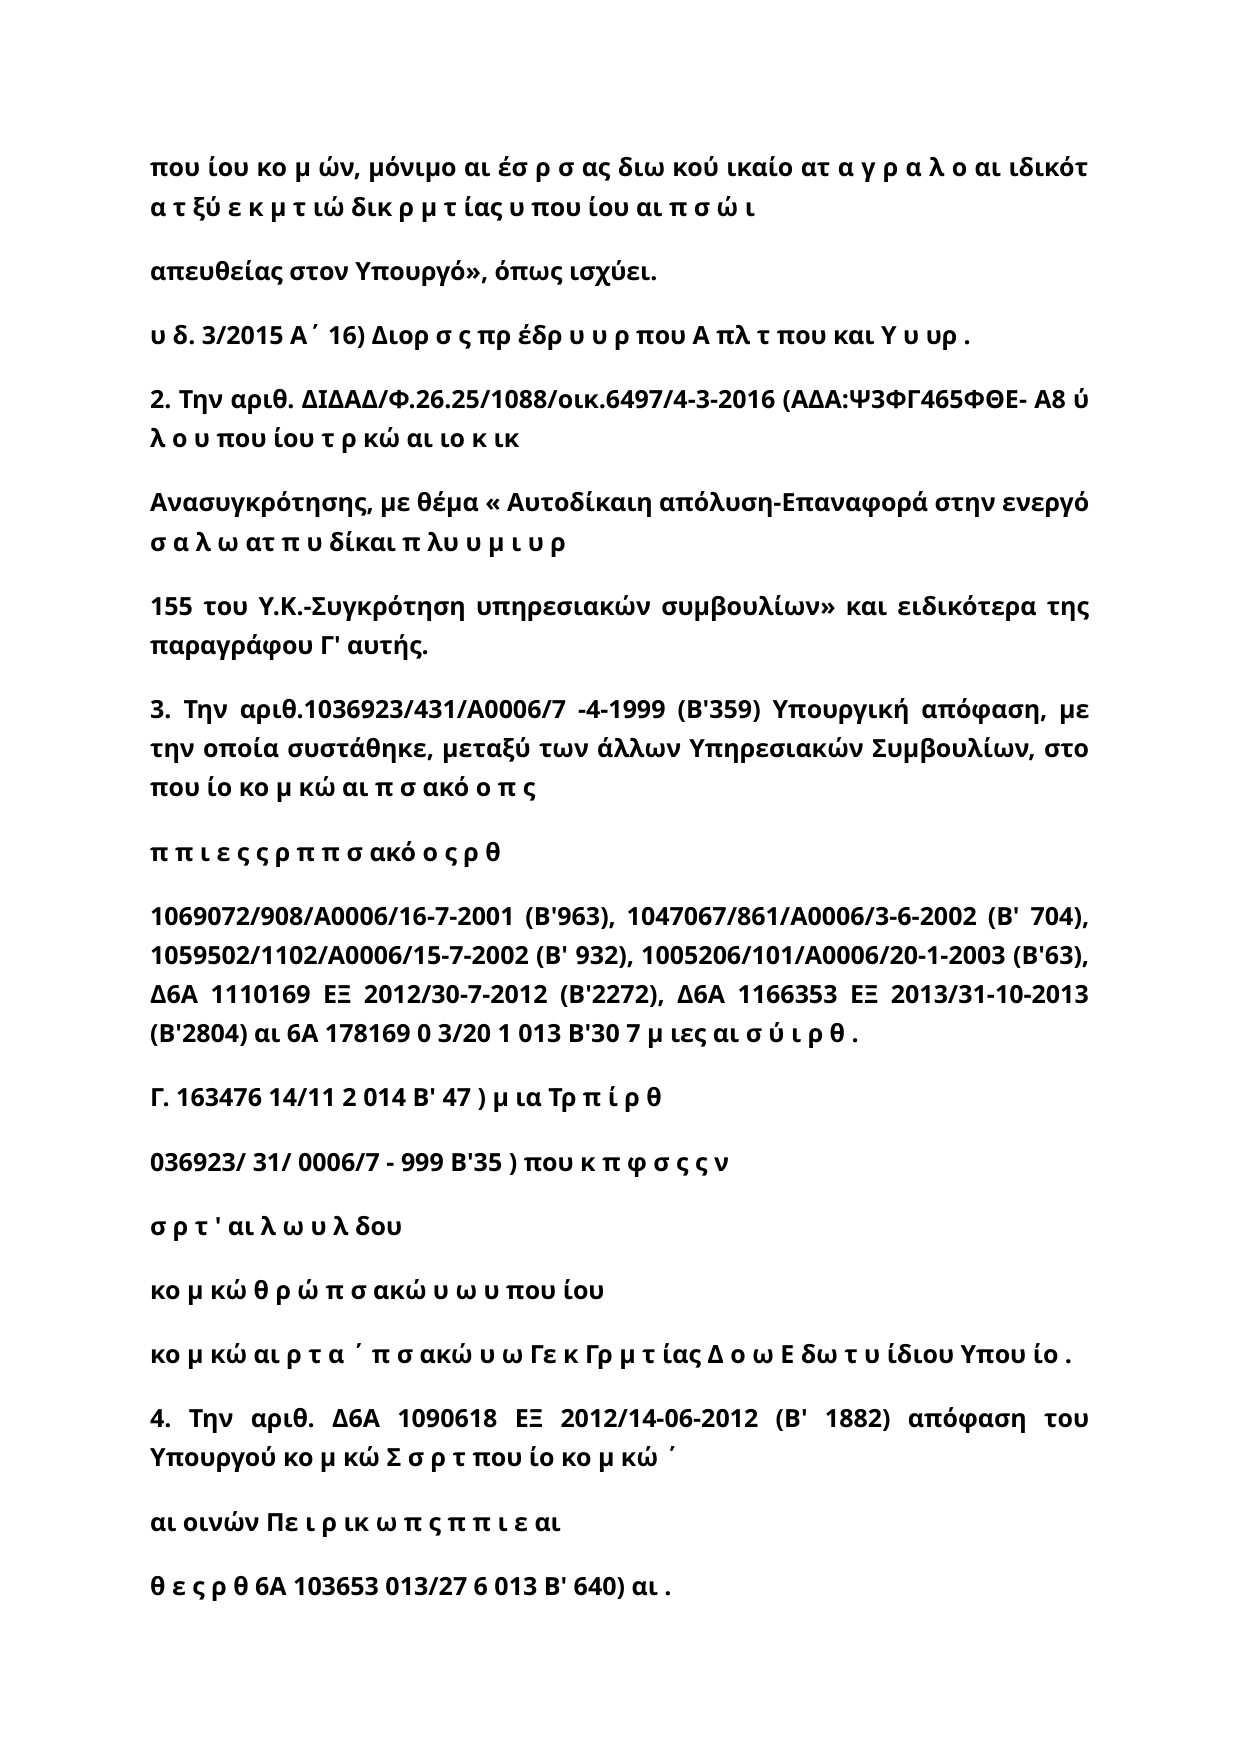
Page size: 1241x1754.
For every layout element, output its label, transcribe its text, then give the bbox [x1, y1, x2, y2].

text 3. Την αριθ.1036923/431/Α0006/7 -4-1999 (Β'359) Υπουργική απόφαση, με την οποία συστάθηκε, μεταξύ των άλλων Υπηρεσιακών Συμβουλίων, στο που ίο κο µ κώ αι π σ ακό ο π ς [150, 692, 1090, 804]
text Ανασυγκρότησης, με θέμα « Αυτοδίκαιη απόλυση-Επαναφορά στην ενεργό σ α λ ω ατ π υ δίκαι π λυ υ µ ι υ ρ [150, 485, 1090, 558]
text κο µ κώ αι ρ τ α ΄ π σ ακώ υ ω Γε κ Γρ µ τ ίας Δ ο ω Ε δω τ υ ίδιου Υπου ίο . [150, 1337, 1090, 1371]
text 036923/ 31/ 0006/7 - 999 Β'35 ) που κ π φ σ ς ς ν [150, 1144, 1090, 1178]
text Γ. 163476 14/11 2 014 Β' 47 ) μ ια Τρ π ί ρ θ [150, 1080, 1090, 1114]
text 2. Την αριθ. ΔΙΔΑΔ/Φ.26.25/1088/οικ.6497/4-3-2016 (ΑΔΑ:Ψ3ΦΓ465ΦΘΕ- Α8 ύ λ ο υ που ίου τ ρ κώ αι ιο κ ικ [150, 382, 1090, 455]
text αι οινών Πε ι ρ ικ ω π ς π π ι ε αι [150, 1504, 1090, 1538]
text 4. Την αριθ. Δ6Α 1090618 ΕΞ 2012/14-06-2012 (Β' 1882) απόφαση του Υπουργού κο µ κώ Σ σ ρ τ που ίο κο µ κώ ΄ [150, 1401, 1090, 1474]
text απευθείας στον Υπουργό», όπως ισχύει. [150, 253, 1090, 287]
text σ ρ τ ' αι λ ω υ λ δου [150, 1208, 1090, 1242]
text κο µ κώ θ ρ ώ π σ ακώ υ ω υ που ίου [150, 1272, 1090, 1307]
text π π ι ε ς ς ρ π π σ ακό ο ς ρ θ [150, 834, 1090, 868]
text θ ε ς ρ θ 6Α 103653 013/27 6 013 Β' 640) αι . [150, 1568, 1090, 1602]
text που ίου κο µ ών, μόνιµο αι έσ ρ σ ας διω κού ικαίο ατ α γ ρ α λ ο αι ιδικότ α τ ξύ ε κ µ τ ιώ δικ ρ µ τ ίας υ που ίου αι π σ ώ ι [150, 150, 1090, 223]
text 1069072/908/Α0006/16-7-2001 (Β'963), 1047067/861/Α0006/3-6-2002 (Β' 704), 1059502/1102/Α0006/15-7-2002 (Β' 932), 1005206/101/Α0006/20-1-2003 (Β'63), Δ6Α 1110169 ΕΞ 2012/30-7-2012 (Β'2272), Δ6Α 1166353 ΕΞ 2013/31-10-2013 (Β'2804) αι 6Α 178169 0 3/20 1 013 Β'30 7 μ ιες αι σ ύ ι ρ θ . [150, 898, 1090, 1050]
text 155 του Υ.Κ.-Συγκρότηση υπηρεσιακών συμβουλίων» και ειδικότερα της παραγράφου Γ' αυτής. [150, 588, 1090, 662]
text υ δ. 3/2015 Α΄ 16) Διορ σ ς πρ έδρ υ υ ρ που Α πλ τ που και Υ υ υρ . [150, 317, 1090, 352]
